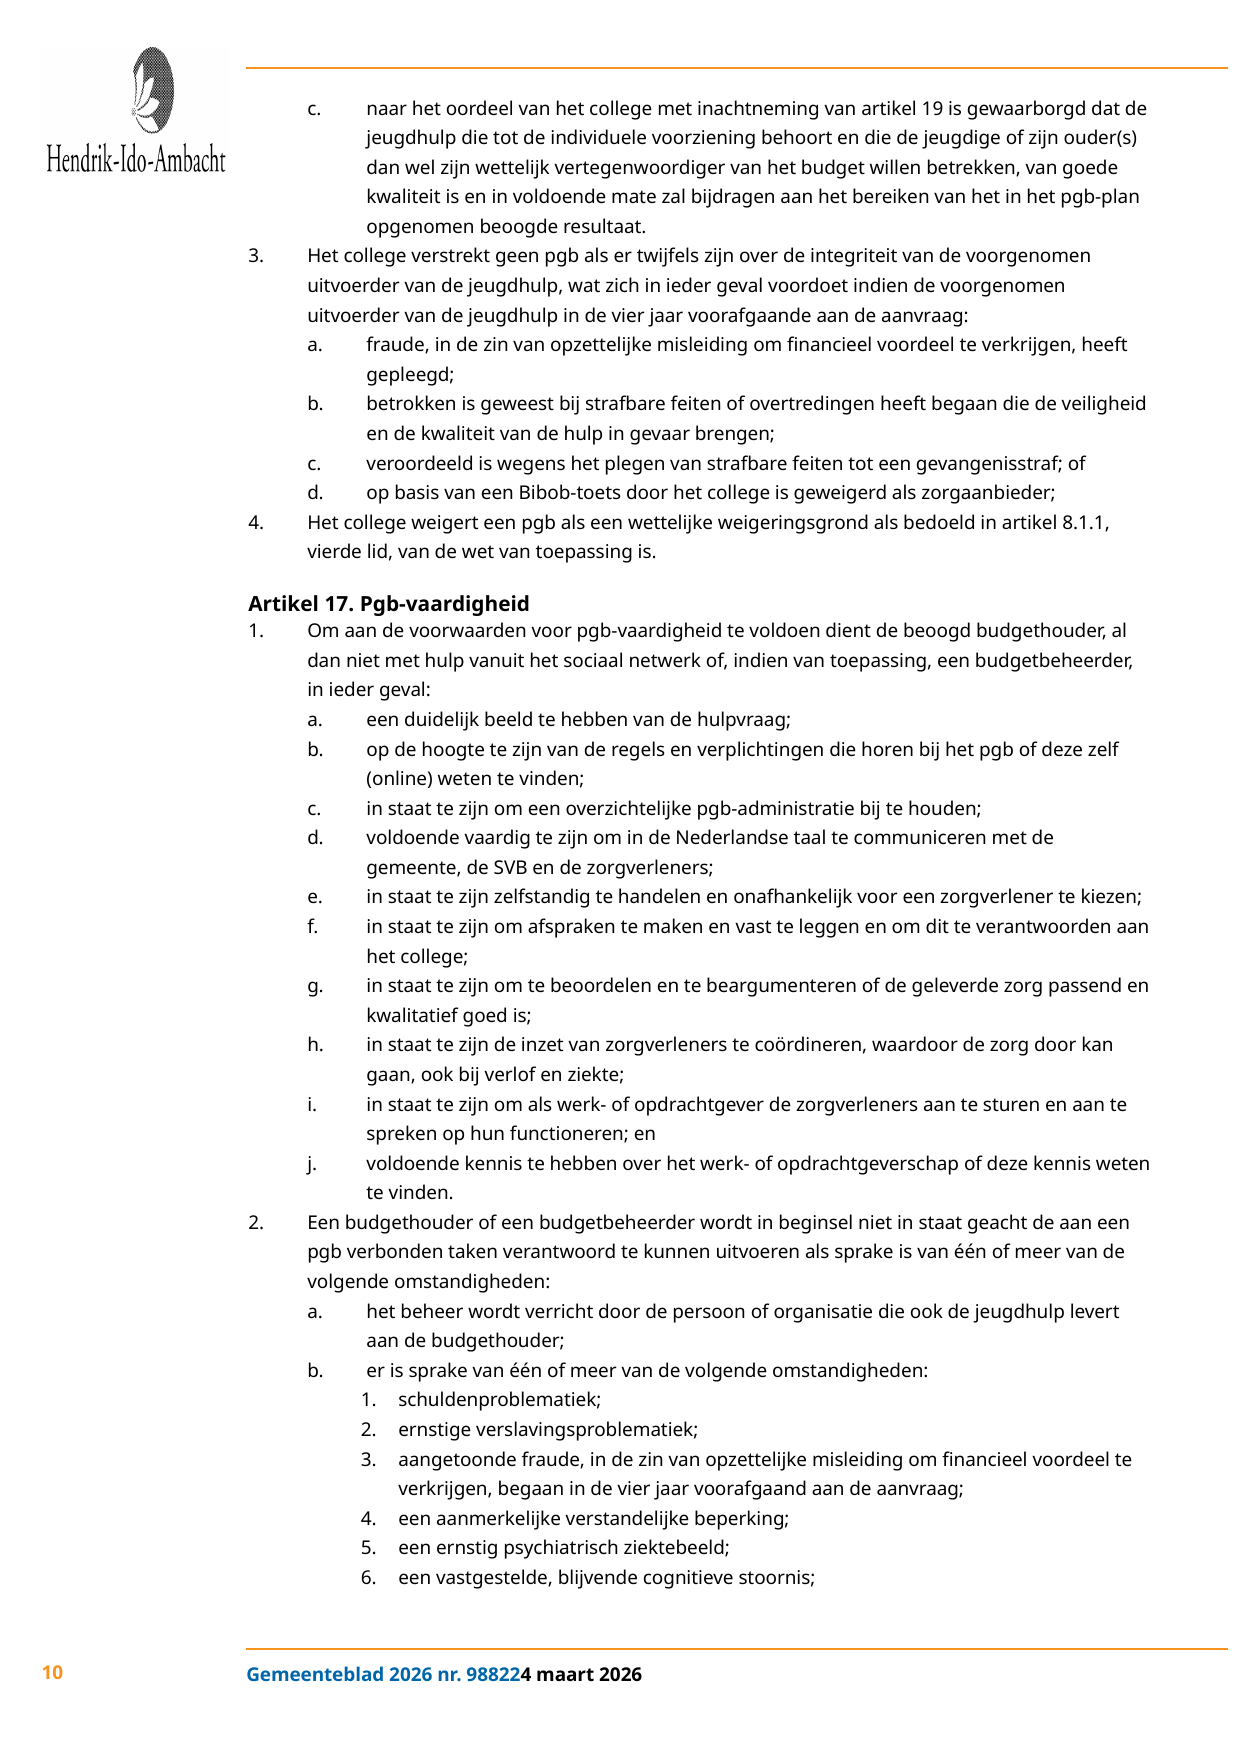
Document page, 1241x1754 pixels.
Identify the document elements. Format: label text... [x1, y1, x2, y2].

list een duidelijk beeld te hebben van de hulpvraag; [307, 706, 1152, 732]
list Een budgethouder of een budgetbeheerder wordt in beginsel niet in staat geacht de aan een pgb verbonden taken verantwoord te kunnen uitvoeren als sprake is van één of meer van de volgende omstandigheden: [248, 1209, 1152, 1294]
list een vastgestelde, blijvende cognitieve stoornis; [361, 1564, 1152, 1590]
picture [41, 47, 231, 172]
list op de hoogte te zijn van de regels en verplichtingen die horen bij het pgb of deze zelf (online) weten te vinden; [307, 736, 1152, 791]
list op basis van een Bibob-toets door het college is geweigerd als zorgaanbieder; [307, 479, 1152, 505]
list Het college verstrekt geen pgb als er twijfels zijn over de integriteit van de voorgenomen uitvoerder van de jeugdhulp, wat zich in ieder geval voordoet indien de voorgenomen uitvoerder van de jeugdhulp in de vier jaar voorafgaande aan de aanvraag: [248, 243, 1152, 328]
list naar het oordeel van het college met inachtneming van artikel 19 is gewaarborgd dat de jeugdhulp die tot de individuele voorziening behoort en die de jeugdige of zijn ouder(s) dan wel zijn wettelijk vertegenwoordiger van het budget willen betrekken, van goede kwaliteit is en in voldoende mate zal bijdragen aan het bereiken van het in het pgb-plan opgenomen beoogde resultaat. [307, 95, 1152, 239]
list fraude, in de zin van opzettelijke misleiding om financieel voordeel te verkrijgen, heeft gepleegd; [307, 331, 1152, 387]
list voldoende vaardig te zijn om in de Nederlandse taal te communiceren met de gemeente, de SVB en de zorgverleners; [307, 824, 1152, 880]
list voldoende kennis te hebben over het werk- of opdrachtgeverschap of deze kennis weten te vinden. [307, 1150, 1152, 1205]
list schuldenproblematiek; [361, 1387, 1152, 1412]
list betrokken is geweest bij strafbare feiten of overtredingen heeft begaan die de veiligheid en de kwaliteit van de hulp in gevaar brengen; [307, 391, 1152, 446]
list Om aan de voorwaarden voor pgb-vaardigheid te voldoen dient de beoogd budgethouder, al dan niet met hulp vanuit het sociaal netwerk of, indien van toepassing, een budgetbeheerder, in ieder geval: [248, 617, 1152, 702]
list Het college weigert een pgb als een wettelijke weigeringsgrond als bedoeld in artikel 8.1.1, vierde lid, van de wet van toepassing is. [248, 509, 1152, 564]
list in staat te zijn om afspraken te maken en vast te leggen en om dit te verantwoorden aan het college; [307, 913, 1152, 968]
list veroordeeld is wegens het plegen van strafbare feiten tot een gevangenisstraf; of [307, 450, 1152, 476]
list ernstige verslavingsproblematiek; [361, 1416, 1152, 1442]
list een aanmerkelijke verstandelijke beperking; [361, 1505, 1152, 1531]
text Artikel 17. Pgb-vaardigheid [248, 589, 1152, 617]
list een ernstig psychiatrisch ziektebeeld; [361, 1534, 1152, 1560]
list aangetoonde fraude, in de zin van opzettelijke misleiding om financieel voordeel te verkrijgen, begaan in de vier jaar voorafgaand aan de aanvraag; [361, 1446, 1152, 1501]
list in staat te zijn zelfstandig te handelen en onafhankelijk voor een zorgverlener te kiezen; [307, 884, 1152, 909]
list in staat te zijn om een overzichtelijke pgb-administratie bij te houden; [307, 795, 1152, 821]
list in staat te zijn om te beoordelen en te beargumenteren of de geleverde zorg passend en kwalitatief goed is; [307, 972, 1152, 1028]
list er is sprake van één of meer van de volgende omstandigheden: [307, 1357, 1152, 1383]
list in staat te zijn de inzet van zorgverleners te coördineren, waardoor de zorg door kan gaan, ook bij verlof en ziekte; [307, 1032, 1152, 1087]
list het beheer wordt verricht door de persoon of organisatie die ook de jeugdhulp levert aan de budgethouder; [307, 1298, 1152, 1353]
list in staat te zijn om als werk- of opdrachtgever de zorgverleners aan te sturen en aan te spreken op hun functioneren; en [307, 1091, 1152, 1146]
